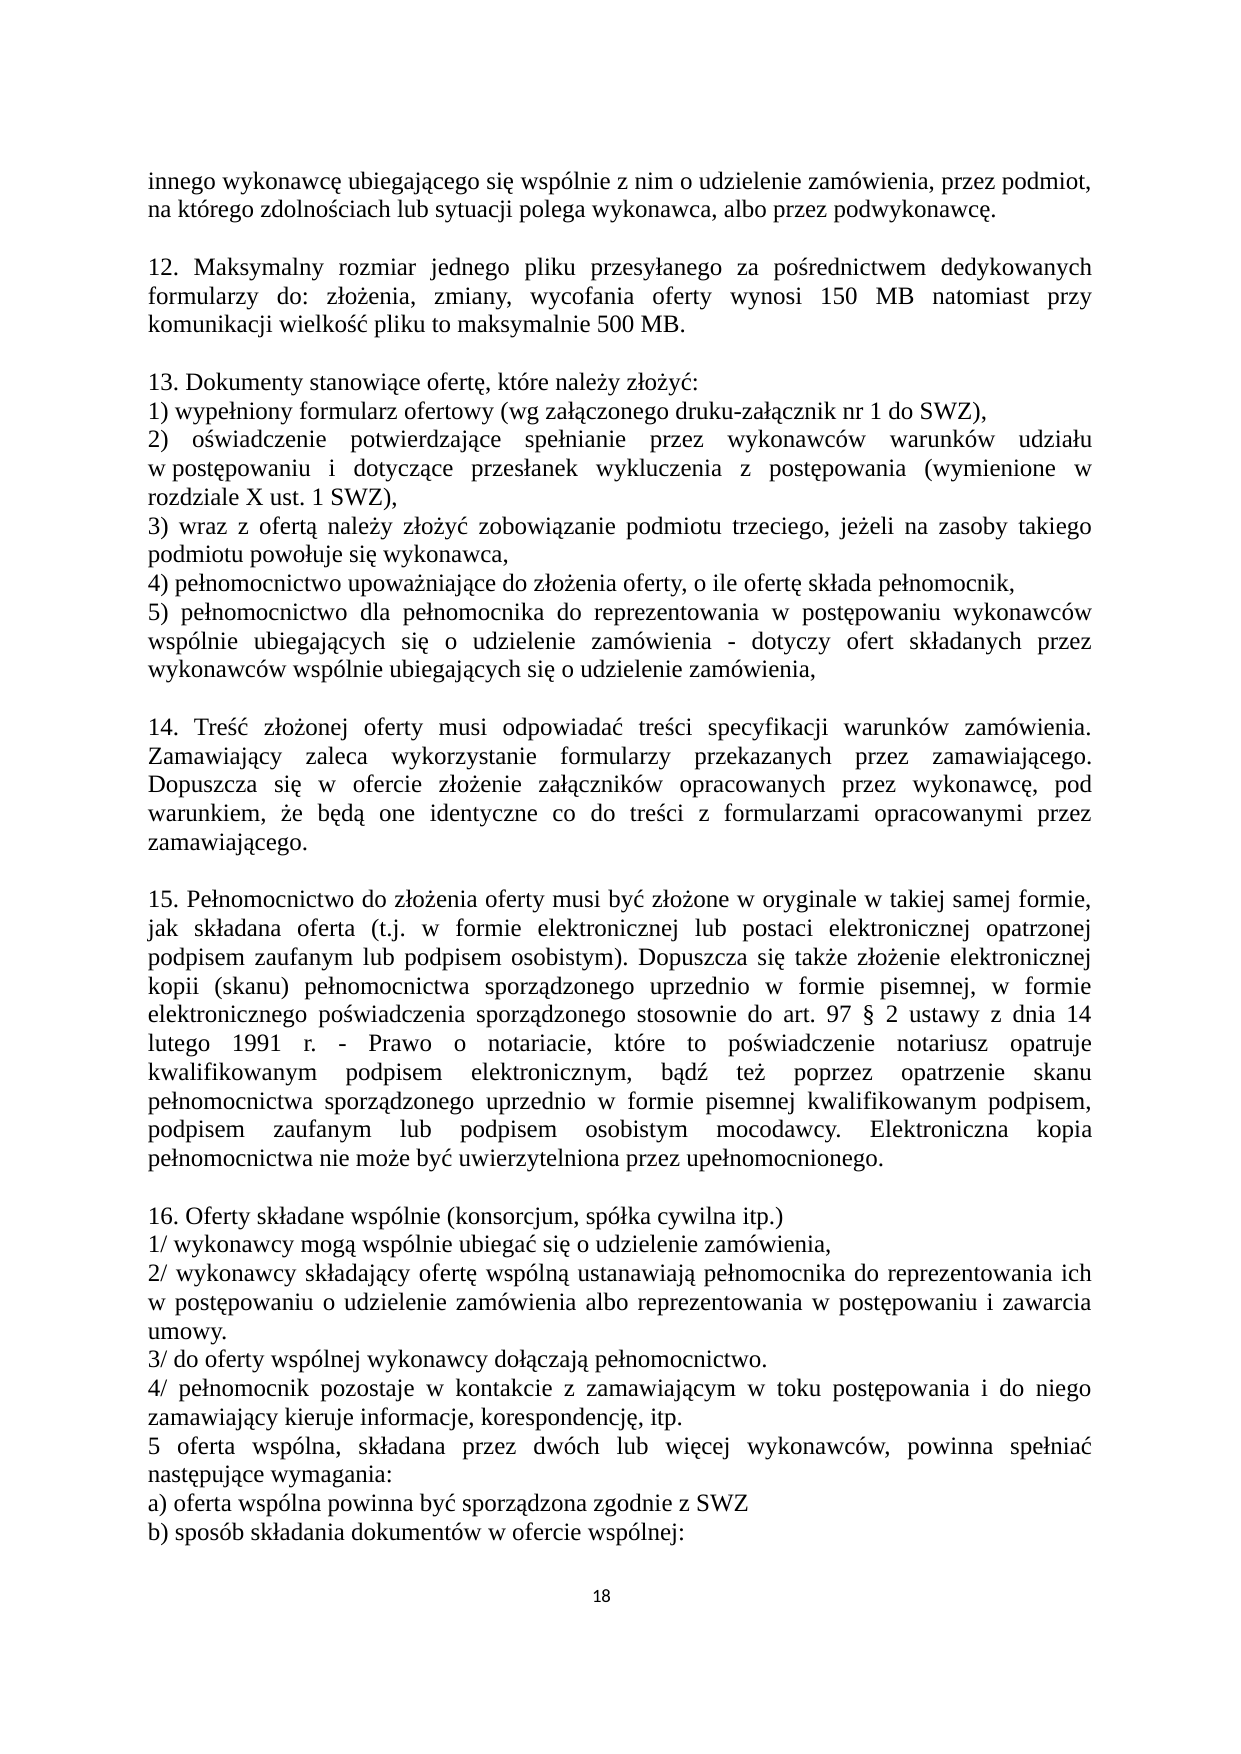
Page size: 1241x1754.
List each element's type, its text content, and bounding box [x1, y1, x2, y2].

text 16. Oferty składane wspólnie (konsorcjum, spółka cywilna itp.) [148, 1201, 1093, 1229]
text 4) pełnomocnictwo upoważniające do złożenia oferty, o ile ofertę składa pełnomocnik, [148, 568, 1093, 597]
text a) oferta wspólna powinna być sporządzona zgodnie z SWZ [148, 1488, 1093, 1517]
text 3) wraz z ofertą należy złożyć zobowiązanie podmiotu trzeciego, jeżeli na zasoby takiego podmiotu powołuje się wykonawca, [148, 511, 1093, 568]
text 5 oferta wspólna, składana przez dwóch lub więcej wykonawców, powinna spełniać następujące wymagania: [148, 1431, 1093, 1488]
text 15. Pełnomocnictwo do złożenia oferty musi być złożone w oryginale w takiej samej formie, jak składana oferta (t.j. w formie elektronicznej lub postaci elektronicznej opatrzonej podpisem zaufanym lub podpisem osobistym). Dopuszcza się także złożenie elektronicznej kopii (skanu) pełnomocnictwa sporządzonego uprzednio w formie pisemnej, w formie elektronicznego poświadczenia sporządzonego stosownie do art. 97 § 2 ustawy z dnia 14 lutego 1991 r. - Prawo o notariacie, które to poświadczenie notariusz opatruje kwalifikowanym podpisem elektronicznym, bądź też poprzez opatrzenie skanu pełnomocnictwa sporządzonego uprzednio w formie pisemnej kwalifikowanym podpisem, podpisem zaufanym lub podpisem osobistym mocodawcy. Elektroniczna kopia pełnomocnictwa nie może być uwierzytelniona przez upełnomocnionego. [148, 884, 1093, 1172]
text 3/ do oferty wspólnej wykonawcy dołączają pełnomocnictwo. [148, 1344, 1093, 1373]
text 13. Dokumenty stanowiące ofertę, które należy złożyć: [148, 367, 1093, 396]
text 4/ pełnomocnik pozostaje w kontakcie z zamawiającym w toku postępowania i do niego zamawiający kieruje informacje, korespondencję, itp. [148, 1373, 1093, 1431]
text 1) wypełniony formularz ofertowy (wg załączonego druku-załącznik nr 1 do SWZ), [148, 396, 1093, 424]
text 2) oświadczenie potwierdzające spełnianie przez wykonawców warunków udziału w postępowaniu i dotyczące przesłanek wykluczenia z postępowania (wymienione w rozdziale X ust. 1 SWZ), [148, 424, 1093, 511]
text 2/ wykonawcy składający ofertę wspólną ustanawiają pełnomocnika do reprezentowania ich w postępowaniu o udzielenie zamówienia albo reprezentowania w postępowaniu i zawarcia umowy. [148, 1258, 1093, 1344]
text innego wykonawcę ubiegającego się wspólnie z nim o udzielenie zamówienia, przez podmiot, na którego zdolnościach lub sytuacji polega wykonawca, albo przez podwykonawcę. [148, 166, 1093, 223]
text b) sposób składania dokumentów w ofercie wspólnej: [148, 1517, 1093, 1546]
text 12. Maksymalny rozmiar jednego pliku przesyłanego za pośrednictwem dedykowanych formularzy do: złożenia, zmiany, wycofania oferty wynosi 150 MB natomiast przy komunikacji wielkość pliku to maksymalnie 500 MB. [148, 252, 1093, 338]
text 14. Treść złożonej oferty musi odpowiadać treści specyfikacji warunków zamówienia. Zamawiający zaleca wykorzystanie formularzy przekazanych przez zamawiającego. Dopuszcza się w ofercie złożenie załączników opracowanych przez wykonawcę, pod warunkiem, że będą one identyczne co do treści z formularzami opracowanymi przez zamawiającego. [148, 712, 1093, 856]
text 1/ wykonawcy mogą wspólnie ubiegać się o udzielenie zamówienia, [148, 1229, 1093, 1258]
text 5) pełnomocnictwo dla pełnomocnika do reprezentowania w postępowaniu wykonawców wspólnie ubiegających się o udzielenie zamówienia - dotyczy ofert składanych przez wykonawców wspólnie ubiegających się o udzielenie zamówienia, [148, 597, 1093, 683]
